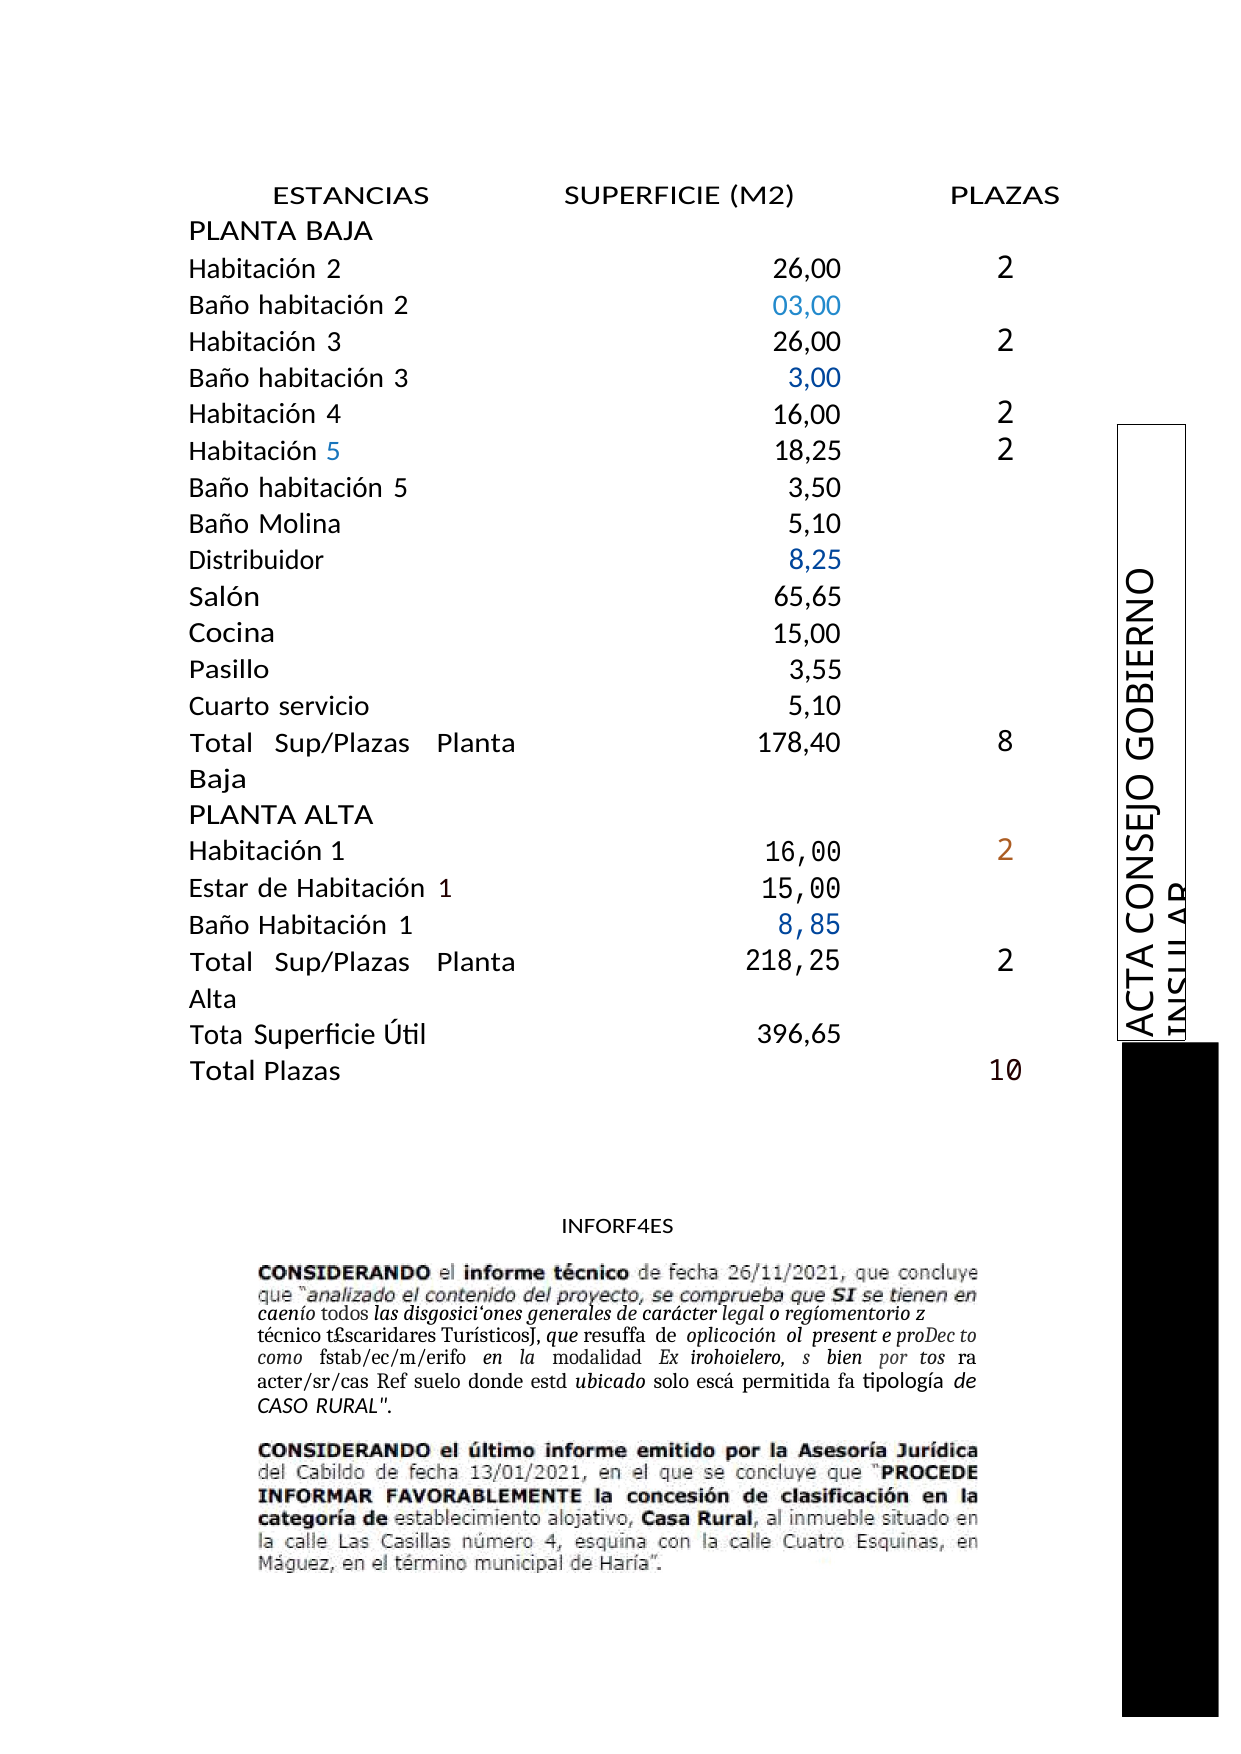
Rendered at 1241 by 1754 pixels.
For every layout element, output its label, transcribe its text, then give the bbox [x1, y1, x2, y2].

table_cell [896, 579, 1065, 616]
table_cell [433, 689, 540, 725]
table_cell 5,10 [540, 506, 896, 543]
table_cell [433, 434, 540, 470]
table_cell 18,25 [540, 434, 896, 470]
table_cell [540, 799, 896, 833]
table_cell [896, 763, 1065, 799]
table_cell [896, 983, 1065, 1017]
table_cell [433, 983, 540, 1017]
table_cell [433, 907, 540, 943]
table_cell [433, 833, 540, 870]
table_cell [433, 397, 540, 434]
table_cell [540, 983, 896, 1017]
table_cell Distribuidor [183, 543, 433, 579]
table_cell 8,85 [540, 907, 896, 943]
table_cell [433, 251, 540, 288]
table_cell [896, 616, 1065, 652]
table_cell Planta [433, 725, 540, 763]
table_cell [896, 361, 1065, 397]
table_header ESTANCIAS PLANTA BAJA [183, 178, 433, 251]
table_cell 16,00 [540, 833, 896, 870]
table_cell 03,00 [540, 288, 896, 324]
table_cell 2 [896, 251, 1065, 288]
table_cell Tota Superficie Útil [183, 1017, 433, 1054]
table_cell [896, 506, 1065, 543]
table_header SUPERFICIE (M2) [540, 178, 896, 251]
table_cell Habitación 2 [183, 251, 433, 288]
text caenío todos las disgosici‘ones generales de carácter legal o regíomentorio z técnico t£scaridares TurísticosJ, que resuffa de oplicoción ol present e proDec to como fstab/ec/m/erifo en la modalidad Ex irohoielero, s bien por tos ra acter/sr/cas Ref suelo donde estd ubicado solo escá permitida fa tipología de CASO RURAL". [257, 1259, 977, 1419]
table_cell 26,00 [540, 324, 896, 361]
table_cell [896, 470, 1065, 506]
table_cell [433, 288, 540, 324]
table_cell [896, 907, 1065, 943]
table_cell [433, 652, 540, 688]
table_cell [433, 1054, 540, 1092]
picture [258, 1263, 978, 1305]
table_cell Total Plazas [183, 1054, 433, 1092]
table_cell [896, 543, 1065, 579]
table_header [433, 178, 540, 251]
table_cell [896, 689, 1065, 725]
table_cell [433, 763, 540, 799]
table_cell [433, 470, 540, 506]
table_cell Total Sup/Plazas [183, 725, 433, 763]
table_cell Baño habitación 5 [183, 470, 433, 506]
table_cell Planta [433, 944, 540, 983]
table_cell Baño Habitación 1 [183, 907, 433, 943]
table_cell 8,25 [540, 543, 896, 579]
table_cell [896, 799, 1065, 833]
table_cell PLANTA ALTA [183, 799, 433, 833]
table_cell 396,65 [540, 1017, 896, 1054]
table_cell [433, 543, 540, 579]
table_cell Salón [183, 579, 433, 616]
table_cell 3,00 [540, 361, 896, 397]
table_cell Alta [183, 983, 433, 1017]
table_cell 2 [896, 944, 1065, 983]
picture [1122, 1042, 1219, 1717]
table_cell [433, 616, 540, 652]
table_cell Habitación 3 [183, 324, 433, 361]
table_cell Baño habitación 3 [183, 361, 433, 397]
table_cell [540, 763, 896, 799]
table_cell Estar de Habitación [183, 870, 433, 907]
table_cell 3,50 [540, 470, 896, 506]
table_cell 178,40 [540, 725, 896, 763]
table_cell Baja [183, 763, 433, 799]
table_cell 10 [896, 1054, 1065, 1092]
text ACTA CONSEJO GOBIERNO INSULAR [1118, 426, 1183, 1040]
table_cell 8 [896, 725, 1065, 763]
table_cell [433, 506, 540, 543]
table_cell [433, 579, 540, 616]
table_cell 15,00 [540, 870, 896, 907]
table_cell Total Sup/Plazas [183, 944, 433, 983]
text INFORF4ES [419, 1212, 816, 1239]
table_cell [433, 799, 540, 833]
table_cell 65,65 [540, 579, 896, 616]
table_cell 15,00 [540, 616, 896, 652]
table_cell Habitación 4 [183, 397, 433, 434]
table_cell [433, 324, 540, 361]
table_header PLAZAS [896, 178, 1065, 251]
table_cell 2 [896, 833, 1065, 870]
table_cell 1 [433, 870, 540, 907]
table_cell Cocina [183, 616, 433, 652]
table_cell Habitación 1 [183, 833, 433, 870]
table_cell [896, 288, 1065, 324]
table_cell [896, 652, 1065, 688]
table_cell 2 [896, 397, 1065, 434]
table_cell [433, 361, 540, 397]
table_cell Pasillo [183, 652, 433, 688]
table_cell 2 [896, 324, 1065, 361]
table_cell 3,55 [540, 652, 896, 688]
table_cell [896, 870, 1065, 907]
table_cell 26,00 [540, 251, 896, 288]
table_cell 2 [896, 434, 1065, 470]
table_cell [896, 1017, 1065, 1054]
table_cell Baño Molina [183, 506, 433, 543]
table_cell Baño habitación 2 [183, 288, 433, 324]
table_cell Habitación 5 [183, 434, 433, 470]
picture [258, 1440, 978, 1573]
table_cell [540, 1054, 896, 1092]
table_cell [433, 1017, 540, 1054]
table_cell 16,00 [540, 397, 896, 434]
table_cell 5,10 [540, 689, 896, 725]
table_cell 218,25 [540, 944, 896, 983]
table_cell Cuarto servicio [183, 689, 433, 725]
